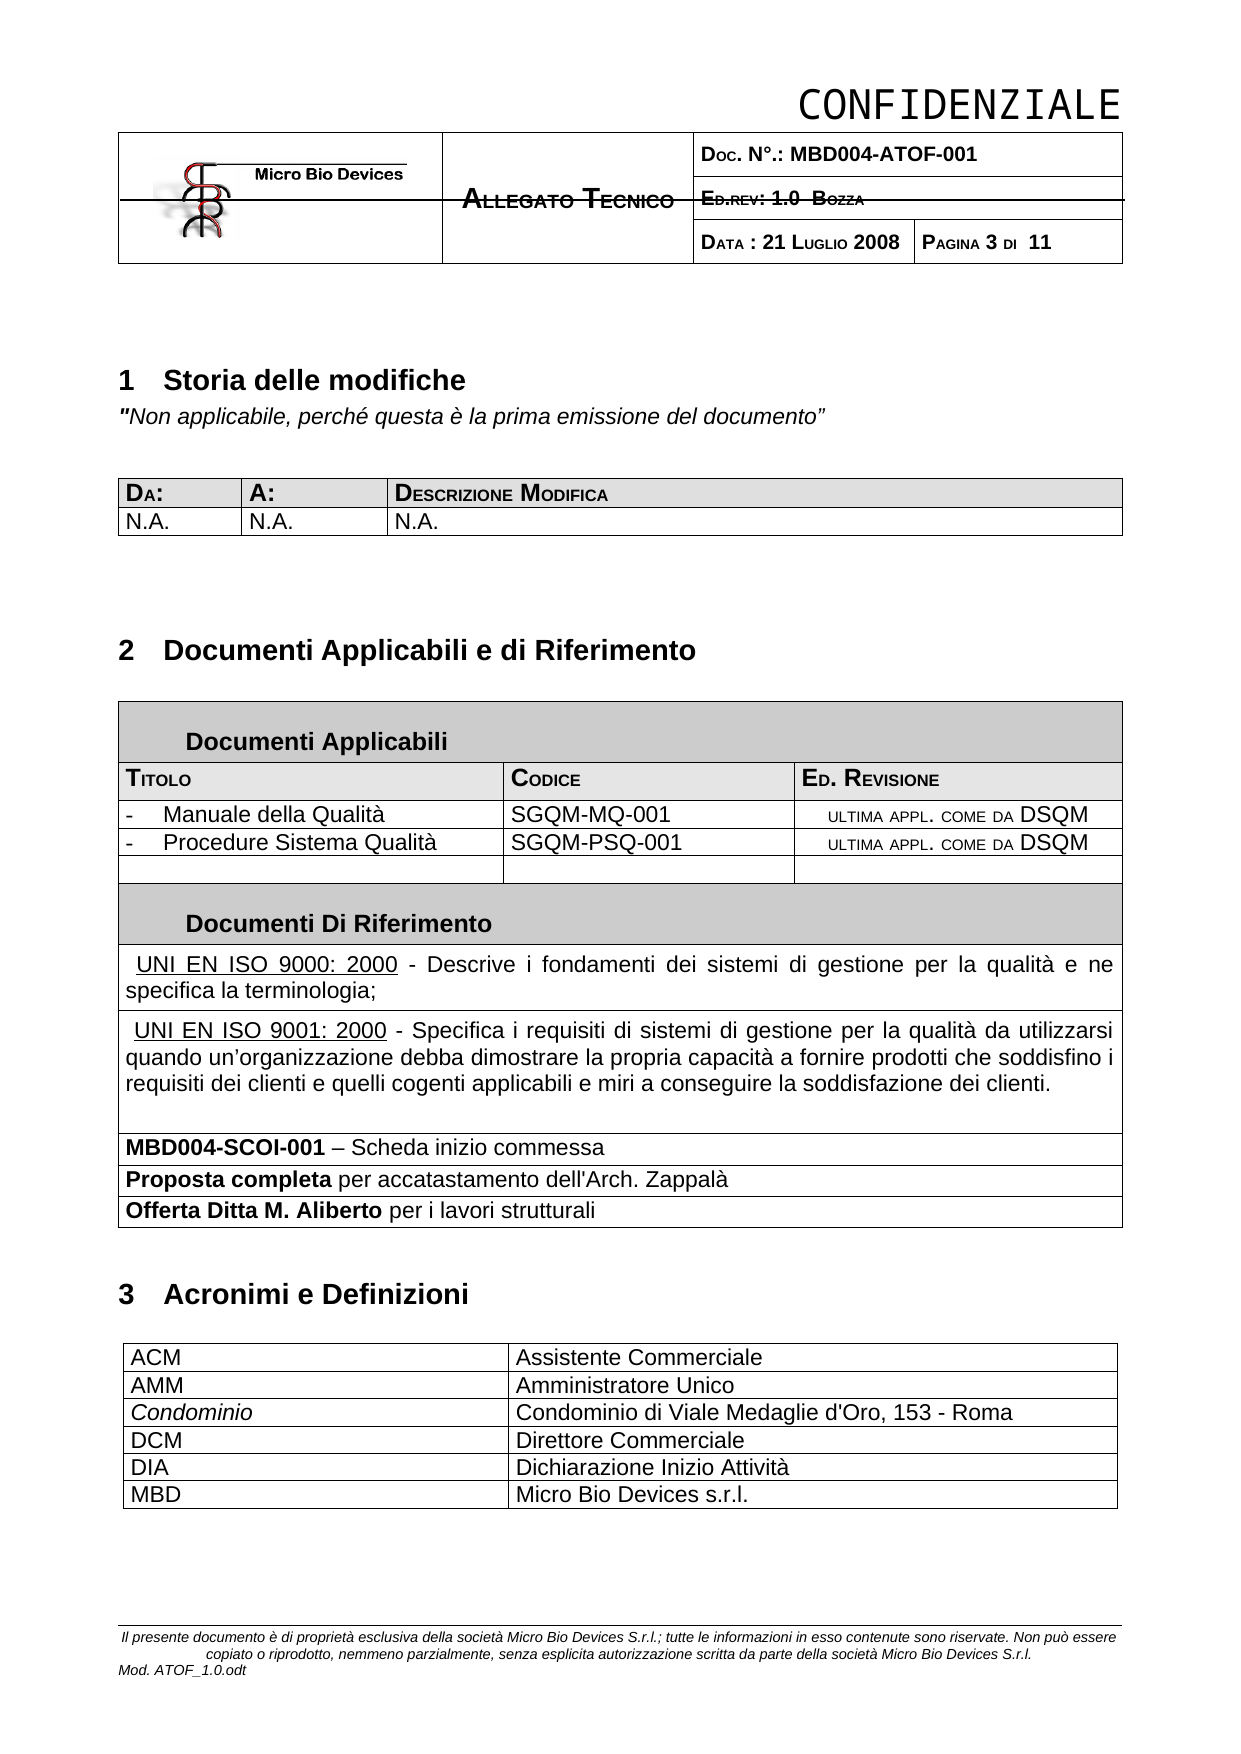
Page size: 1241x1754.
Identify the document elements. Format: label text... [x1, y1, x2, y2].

table_cell Manuale della Qualità [119, 801, 503, 828]
table_cell SGQM-PSQ-001 [504, 829, 794, 855]
table_cell Dichiarazione Inizio Attività [509, 1454, 1117, 1480]
table_cell Condominio di Viale Medaglie d'Oro, 153 - Roma [509, 1399, 1117, 1426]
table_cell Titolo [119, 763, 503, 800]
table_cell Ed. Revisione [795, 763, 1122, 800]
table_header Descrizione Modifica [388, 479, 1122, 507]
subtitle Documenti Applicabili e di Riferimento [118, 632, 1122, 666]
table_header Documenti Applicabili [119, 702, 1122, 762]
table_cell Proposta completa per accatastamento dell'Arch. Zappalà [119, 1166, 1122, 1196]
table_cell [795, 856, 1122, 883]
subtitle Storia delle modifiche [118, 363, 1122, 397]
table_cell Direttore Commerciale [509, 1427, 1117, 1453]
text "Non applicabile, perché questa è la prima emissione del documento” [118, 403, 1122, 429]
table_cell N.A. [242, 508, 387, 534]
table_cell MBD [124, 1481, 508, 1508]
table_cell MBD004-SCOI-001 – Scheda inizio commessa [119, 1134, 1122, 1164]
table_cell Procedure Sistema Qualità [119, 829, 503, 855]
table_cell N.A. [119, 508, 241, 534]
table_cell Amministratore Unico [509, 1372, 1117, 1398]
table_cell AMM [124, 1372, 508, 1398]
table_header Da: [119, 479, 241, 507]
table_cell DCM [124, 1427, 508, 1453]
table_cell UNI EN ISO 9000: 2000 - Descrive i fondamenti dei sistemi di gestione per la qualità e ne specifica la terminologia; [119, 945, 1122, 1010]
table_cell [119, 856, 503, 883]
table_cell DIA [124, 1454, 508, 1480]
table_cell Codice [504, 763, 794, 800]
table_cell Offerta Ditta M. Aliberto per i lavori strutturali [119, 1197, 1122, 1227]
table_header Assistente Commerciale [509, 1344, 1117, 1371]
table_header A: [242, 479, 387, 507]
table_cell UNI EN ISO 9001: 2000 - Specifica i requisiti di sistemi di gestione per la qualità da utilizzarsi quando un’organizzazione debba dimostrare la propria capacità a fornire prodotti che soddisfino i requisiti dei clienti e quelli cogenti applicabili e miri a conseguire la soddisfazione dei clienti. [119, 1011, 1122, 1133]
subtitle Acronimi e Definizioni [118, 1277, 1122, 1311]
table_cell SGQM-MQ-001 [504, 801, 794, 828]
table_cell Documenti Di Riferimento [119, 884, 1122, 944]
table_cell ultima appl. come da DSQM [795, 829, 1122, 855]
table_header ACM [124, 1344, 508, 1371]
table_cell [504, 856, 794, 883]
table_cell N.A. [388, 508, 1122, 534]
table_cell Condominio [124, 1399, 508, 1426]
table_cell ultima appl. come da DSQM [795, 801, 1122, 828]
table_cell Micro Bio Devices s.r.l. [509, 1481, 1117, 1508]
